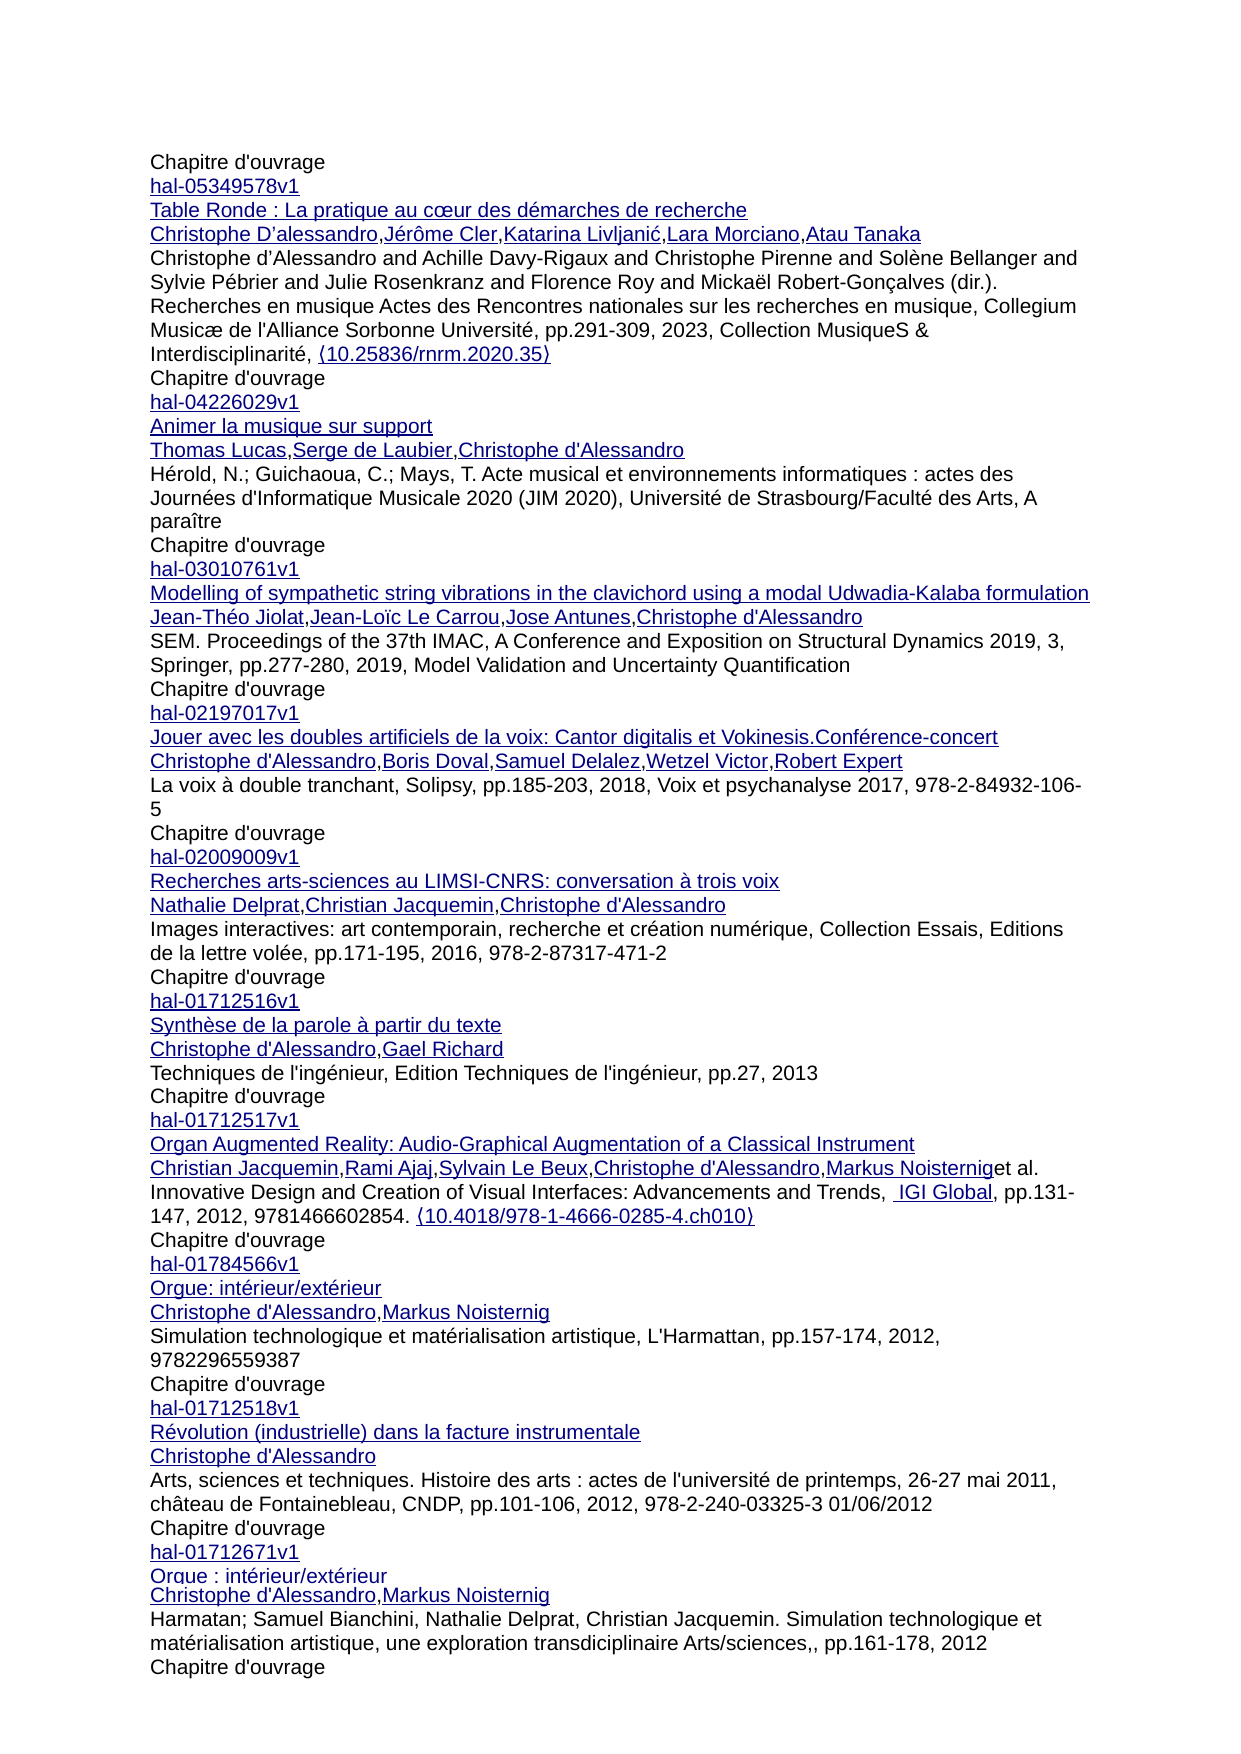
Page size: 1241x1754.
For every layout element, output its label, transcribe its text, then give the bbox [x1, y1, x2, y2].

table_cell Recherches arts-sciences au LIMSI-CNRS: conversation à trois voix Nathalie Delprat,Christian Jacquemin,Christophe d'Alessandro Images interactives: art contemporain, recherche et création numérique, Collection Essais, Editions de la lettre volée, pp.171-195, 2016, 978-2-87317-471-2 Chapitre d'ouvrage hal-01712516v1 [150, 869, 1090, 1012]
table_cell Animer la musique sur support Thomas Lucas,Serge de Laubier,Christophe d'Alessandro Hérold, N.; Guichaoua, C.; Mays, T. Acte musical et environnements informatiques : actes des Journées d'Informatique Musicale 2020 (JIM 2020), Université de Strasbourg/Faculté des Arts, A paraître Chapitre d'ouvrage hal-03010761v1 [150, 414, 1090, 581]
table_cell Révolution (industrielle) dans la facture instrumentale Christophe d'Alessandro Arts, sciences et techniques. Histoire des arts : actes de l'université de printemps, 26-27 mai 2011, château de Fontainebleau, CNDP, pp.101-106, 2012, 978-2-240-03325-3 01/06/2012 Chapitre d'ouvrage hal-01712671v1 [150, 1420, 1090, 1563]
table_cell Orgue: intérieur/extérieur Christophe d'Alessandro,Markus Noisternig Simulation technologique et matérialisation artistique, L'Harmattan, pp.157-174, 2012, 9782296559387 Chapitre d'ouvrage hal-01712518v1 [150, 1276, 1090, 1420]
table_cell Modelling of sympathetic string vibrations in the clavichord using a modal Udwadia-Kalaba formulation [150, 581, 1090, 602]
table_cell Organ Augmented Reality: Audio-Graphical Augmentation of a Classical Instrument Christian Jacquemin,Rami Ajaj,Sylvain Le Beux,Christophe d'Alessandro,Markus Noisterniget al. Innovative Design and Creation of Visual Interfaces: Advancements and Trends, IGI Global, pp.131-147, 2012, 9781466602854. ⟨10.4018/978-1-4666-0285-4.ch010⟩ Chapitre d'ouvrage hal-01784566v1 [150, 1132, 1090, 1276]
table_cell Table Ronde : La pratique au cœur des démarches de recherche Christophe D’alessandro,Jérôme Cler,Katarina Livljanić,Lara Morciano,Atau Tanaka Christophe d’Alessandro and Achille Davy-Rigaux and Christophe Pirenne and Solène Bellanger and Sylvie Pébrier and Julie Rosenkranz and Florence Roy and Mickaël Robert-Gonçalves (dir.). Recherches en musique Actes des Rencontres nationales sur les recherches en musique, Collegium Musicæ de l'Alliance Sorbonne Université, pp.291-309, 2023, Collection MusiqueS & Interdisciplinarité, ⟨10.25836/rnrm.2020.35⟩ Chapitre d'ouvrage hal-04226029v1 [150, 198, 1090, 413]
table_cell Jouer avec les doubles artificiels de la voix: Cantor digitalis et Vokinesis.Conférence-concert Christophe d'Alessandro,Boris Doval,Samuel Delalez,Wetzel Victor,Robert Expert La voix à double tranchant, Solipsy, pp.185-203, 2018, Voix et psychanalyse 2017, 978-2-84932-106-5 Chapitre d'ouvrage hal-02009009v1 [150, 725, 1090, 869]
table_cell Jean-Théo Jiolat,Jean-Loïc Le Carrou,Jose Antunes,Christophe d'Alessandro SEM. Proceedings of the 37th IMAC, A Conference and Exposition on Structural Dynamics 2019, 3, Springer, pp.277-280, 2019, Model Validation and Uncertainty Quantification Chapitre d'ouvrage hal-02197017v1 [150, 603, 1090, 725]
table_cell Orgue : intérieur/extérieur Christophe d'Alessandro,Markus Noisternig Harmatan; Samuel Bianchini, Nathalie Delprat, Christian Jacquemin. Simulation technologique et matérialisation artistique, une exploration transdiciplinaire Arts/sciences,, pp.161-178, 2012 Chapitre d'ouvrage [150, 1564, 1090, 1679]
table_cell Un tournant lexical et organologique : du manicordion au clavicorde en français Christophe d'Alessandro Achille Davy-Rigaux, Sylvie Douche et Marc Scherer. Transmettre la musique : Écrits et notations, témoins paradoxaux d'un art évanescent, Presses de la sorbonne nouvelle, pp.303-328, 2025, 2379061475 Chapitre d'ouvrage hal-05349578v1 [150, 150, 1090, 198]
table_cell Synthèse de la parole à partir du texte Christophe d'Alessandro,Gael Richard Techniques de l'ingénieur, Edition Techniques de l'ingénieur, pp.27, 2013 Chapitre d'ouvrage hal-01712517v1 [150, 1013, 1090, 1132]
